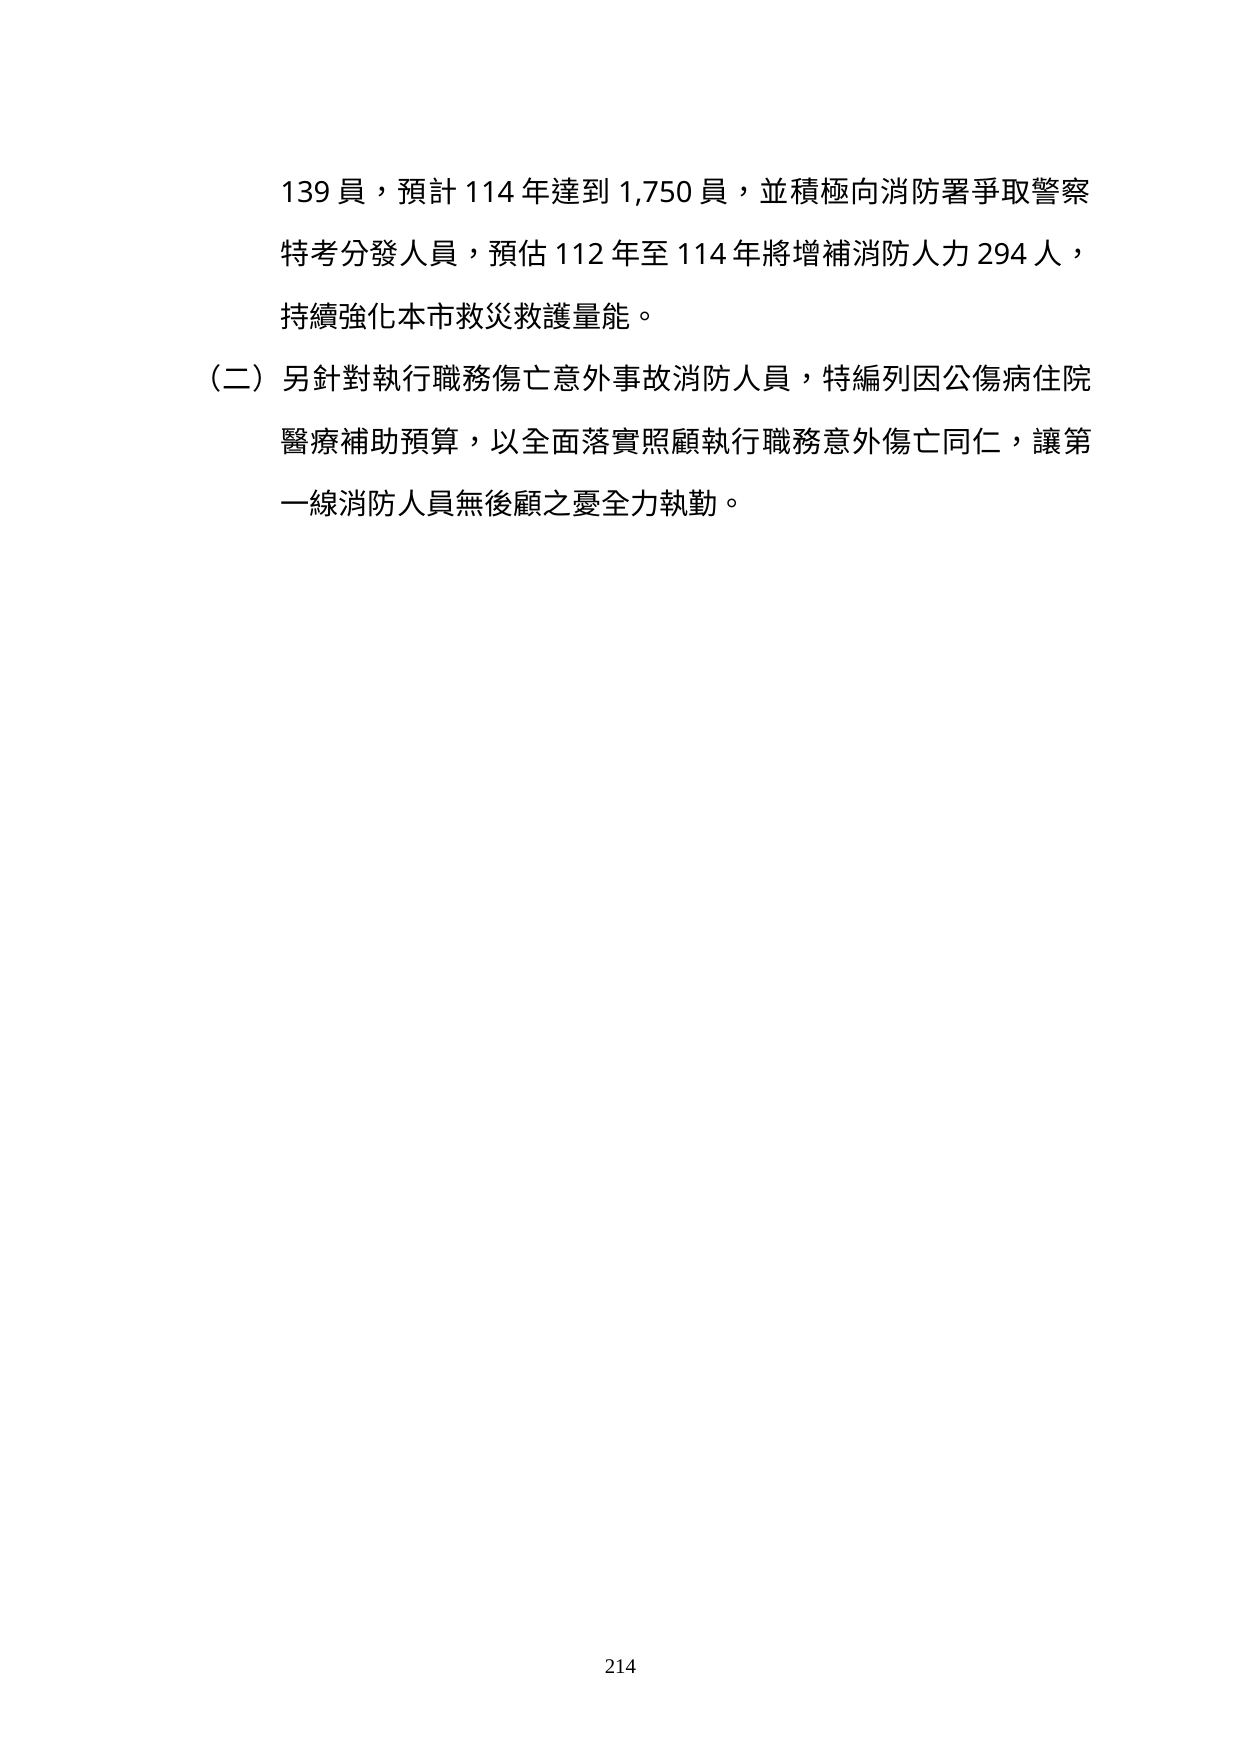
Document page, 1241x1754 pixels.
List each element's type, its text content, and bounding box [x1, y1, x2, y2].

text 139員，預計114年達到1,750員，並積極向消防署爭取警察特考分發人員，預估112年至114年將增補消防人力294人，持續強化本市救災救護量能。 [193, 158, 1092, 346]
text （二）另針對執行職務傷亡意外事故消防人員，特編列因公傷病住院醫療補助預算，以全面落實照顧執行職務意外傷亡同仁，讓第一線消防人員無後顧之憂全力執勤。 [193, 346, 1092, 533]
